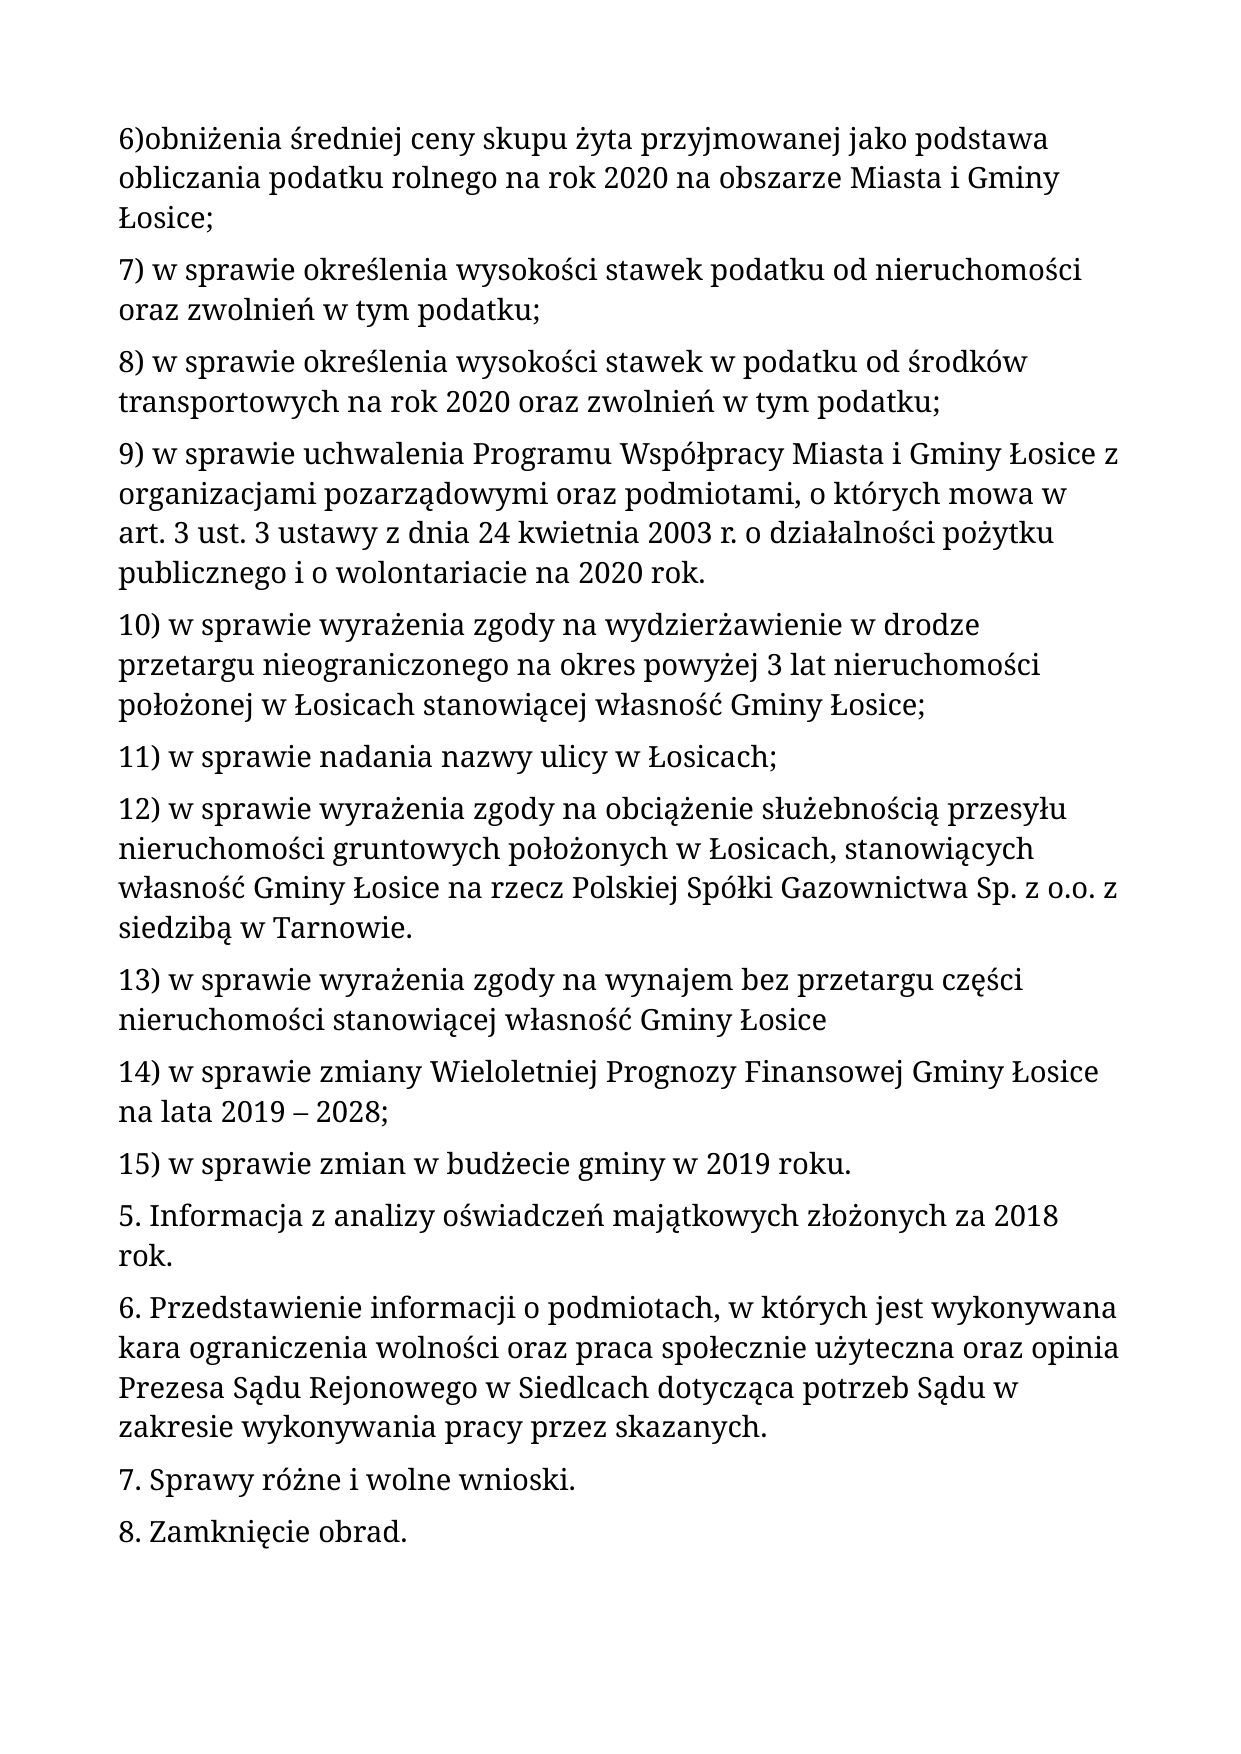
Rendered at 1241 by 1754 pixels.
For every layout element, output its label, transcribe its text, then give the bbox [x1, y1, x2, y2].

text 7) w sprawie określenia wysokości stawek podatku od nieruchomości oraz zwolnień w tym podatku; [118, 250, 1122, 329]
text 10) w sprawie wyrażenia zgody na wydzierżawienie w drodze przetargu nieograniczonego na okres powyżej 3 lat nieruchomości położonej w Łosicach stanowiącej własność Gminy Łosice; [118, 605, 1122, 724]
text 9) w sprawie uchwalenia Programu Współpracy Miasta i Gminy Łosice z organizacjami pozarządowymi oraz podmiotami, o których mowa w art. 3 ust. 3 ustawy z dnia 24 kwietnia 2003 r. o działalności pożytku publicznego i o wolontariacie na 2020 rok. [118, 433, 1122, 592]
text 8) w sprawie określenia wysokości stawek w podatku od środków transportowych na rok 2020 oraz zwolnień w tym podatku; [118, 342, 1122, 421]
text 8. Zamknięcie obrad. [118, 1511, 1122, 1551]
text 13) w sprawie wyrażenia zgody na wynajem bez przetargu części nieruchomości stanowiącej własność Gminy Łosice [118, 960, 1122, 1039]
text 15) w sprawie zmian w budżecie gminy w 2019 roku. [118, 1143, 1122, 1183]
text 5. Informacja z analizy oświadczeń majątkowych złożonych za 2018 rok. [118, 1196, 1122, 1275]
text 11) w sprawie nadania nazwy ulicy w Łosicach; [118, 736, 1122, 776]
text 12) w sprawie wyrażenia zgody na obciążenie służebnością przesyłu nieruchomości gruntowych położonych w Łosicach, stanowiących własność Gminy Łosice na rzecz Polskiej Spółki Gazownictwa Sp. z o.o. z siedzibą w Tarnowie. [118, 788, 1122, 947]
text 6. Przedstawienie informacji o podmiotach, w których jest wykonywana kara ograniczenia wolności oraz praca społecznie użyteczna oraz opinia Prezesa Sądu Rejonowego w Siedlcach dotycząca potrzeb Sądu w zakresie wykonywania pracy przez skazanych. [118, 1287, 1122, 1446]
text 6)obniżenia średniej ceny skupu żyta przyjmowanej jako podstawa obliczania podatku rolnego na rok 2020 na obszarze Miasta i Gminy Łosice; [118, 118, 1122, 237]
text 7. Sprawy różne i wolne wnioski. [118, 1459, 1122, 1498]
text 14) w sprawie zmiany Wieloletniej Prognozy Finansowej Gminy Łosice na lata 2019 – 2028; [118, 1052, 1122, 1131]
